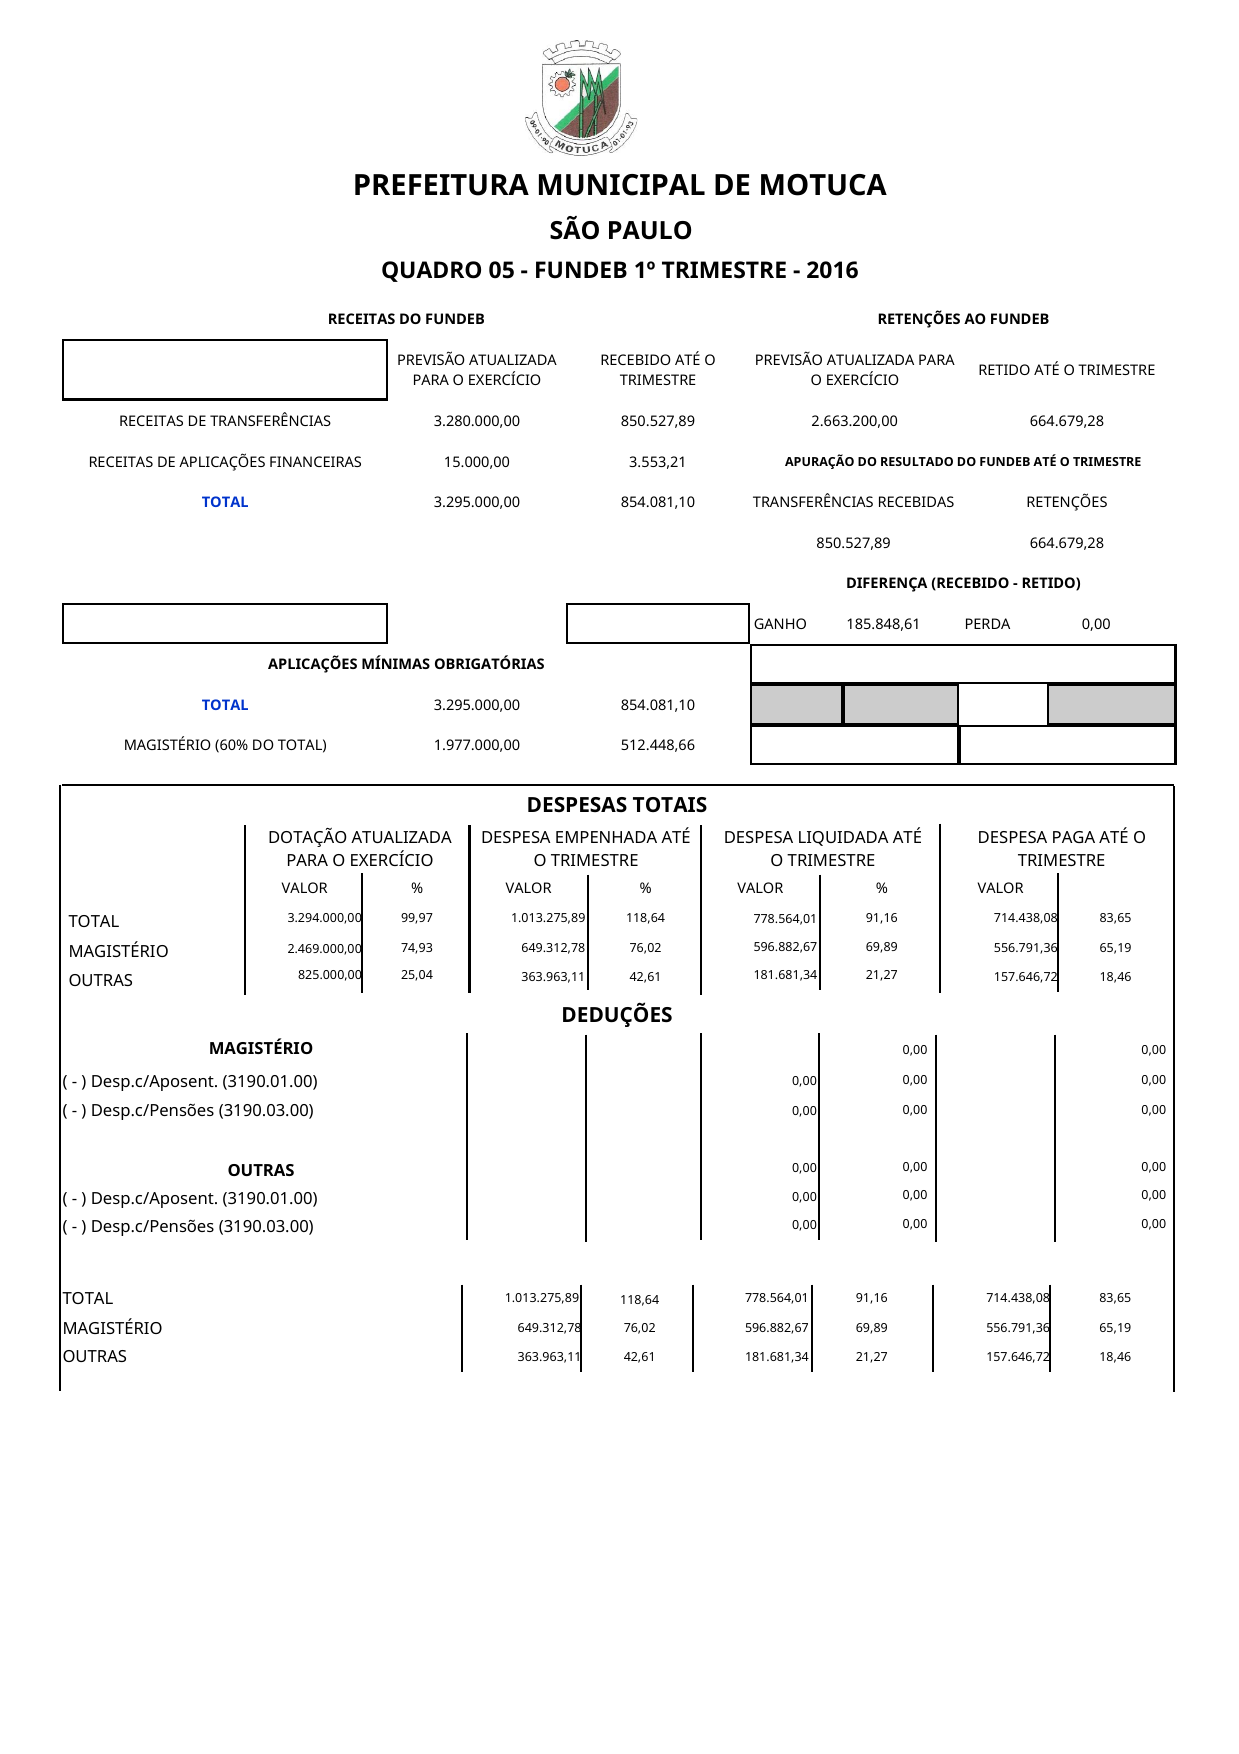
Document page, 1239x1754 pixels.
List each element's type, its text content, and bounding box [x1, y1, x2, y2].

table_cell 1.013.275,89 [472, 905, 585, 932]
table_cell [1177, 1340, 1239, 1363]
table_cell [1166, 1150, 1171, 1177]
table_cell [589, 1036, 700, 1060]
table_cell % [825, 875, 938, 902]
table_cell 157.646,72 [943, 963, 1057, 988]
table_cell [62, 906, 68, 930]
table_header [0, 0, 1239, 41]
table_cell 778.564,01 [703, 906, 817, 931]
table_cell [0, 725, 62, 765]
table_cell OUTRAS [62, 1156, 459, 1183]
table_cell 69,89 [828, 933, 935, 960]
table_cell [1177, 441, 1239, 482]
table_cell DEDUÇÕES [62, 996, 1171, 1033]
table_cell OUTRAS [68, 966, 244, 988]
table_cell PREVISÃO ATUALIZADA PARA O EXERCÍCIO [753, 339, 957, 401]
table_cell RECEITAS DE TRANSFERÊNCIAS [62, 401, 388, 441]
table_cell [62, 875, 68, 901]
table_cell [0, 1284, 59, 1308]
table_cell 0,00 [1059, 1096, 1166, 1123]
table_cell [0, 644, 62, 684]
table_header [68, 824, 245, 908]
table_cell 556.791,36 [943, 935, 1057, 961]
table_cell [470, 1207, 585, 1234]
table_cell 3.553,21 [566, 441, 750, 482]
table_cell 118,64 [586, 1286, 692, 1313]
table_cell [938, 1094, 1054, 1118]
table_cell [0, 1150, 59, 1176]
table_cell [0, 290, 1239, 298]
table_cell [62, 960, 68, 987]
table_cell % [364, 875, 468, 901]
table_cell 18,46 [1062, 1343, 1168, 1366]
table_cell 854.081,10 [566, 684, 750, 725]
table_cell 649.312,78 [467, 1315, 580, 1342]
table_cell [62, 1235, 1171, 1284]
table_cell 556.791,36 [936, 1315, 1049, 1342]
table_cell [589, 1120, 700, 1150]
table_cell [845, 686, 957, 723]
table_cell [1177, 339, 1239, 401]
table_cell 21,27 [828, 961, 935, 988]
table_cell 596.882,67 [695, 1315, 809, 1342]
table_cell [0, 825, 59, 872]
table_cell [938, 1120, 1054, 1150]
table_cell 825.000,00 [247, 961, 361, 988]
table_cell [459, 1065, 466, 1091]
table_cell [943, 825, 955, 872]
table_cell 0,00 [1059, 1182, 1166, 1208]
table_cell [568, 605, 748, 642]
table_cell [239, 1341, 461, 1366]
table_cell [814, 1313, 819, 1340]
table_cell [1177, 401, 1239, 441]
table_cell 363.963,11 [467, 1343, 580, 1366]
table_cell [1177, 1036, 1239, 1060]
table_cell [1177, 960, 1239, 987]
table_cell [0, 1311, 59, 1338]
table_cell 0,00 [824, 1066, 927, 1093]
table_cell 850.527,89 [750, 522, 957, 563]
table_cell [470, 1065, 585, 1091]
table_cell [703, 1125, 816, 1154]
table_cell [1177, 1150, 1239, 1176]
table_cell DOTAÇÃO ATUALIZADA PARA O EXERCÍCIO [253, 825, 466, 872]
table_cell [1177, 875, 1239, 901]
table_cell 0,00 [703, 1098, 816, 1124]
table_cell [239, 1286, 461, 1310]
table_cell DESPESA EMPENHADA ATÉ O TRIMESTRE [479, 825, 692, 872]
table_cell [1177, 1121, 1239, 1148]
table_cell [1177, 684, 1239, 725]
table_cell RECEBIDO ATÉ O TRIMESTRE [566, 339, 750, 401]
table_cell [1166, 1207, 1171, 1234]
table_cell [589, 1150, 700, 1177]
table_cell 512.448,66 [566, 725, 750, 765]
table_cell [927, 1094, 935, 1118]
table_cell [703, 825, 717, 872]
table_cell [752, 727, 957, 763]
table_cell ( - ) Desp.c/Aposent. (3190.01.00) [62, 1068, 459, 1094]
table_cell [1177, 603, 1239, 644]
table_cell [470, 1150, 585, 1177]
table_cell [459, 1207, 466, 1234]
table_cell [814, 1286, 819, 1310]
table_cell 2.663.200,00 [753, 401, 957, 441]
table_cell [62, 934, 68, 958]
table_cell [1177, 1094, 1239, 1118]
table_cell 99,97 [364, 905, 468, 931]
table_cell [1166, 1036, 1171, 1060]
table_cell [924, 1286, 932, 1310]
table_cell 157.646,72 [936, 1343, 1049, 1366]
table_cell [1166, 1120, 1171, 1150]
table_cell [459, 1150, 466, 1177]
table_cell [0, 441, 62, 482]
table_cell [0, 522, 750, 563]
table_cell APURAÇÃO DO RESULTADO DO FUNDEB ATÉ O TRIMESTRE [750, 441, 1177, 482]
table_header 1.013.275,89 [465, 1285, 579, 1312]
table_cell [938, 1178, 1054, 1205]
table_cell 0,00 [824, 1036, 927, 1063]
table_cell OUTRAS [62, 1343, 239, 1366]
table_cell ( - ) Desp.c/Pensões (3190.03.00) [62, 1096, 459, 1123]
table_cell [924, 1313, 932, 1340]
table_cell 0,00 [824, 1153, 927, 1180]
table_cell 25,04 [364, 961, 468, 988]
table_cell 596.882,67 [703, 933, 817, 960]
table_cell [0, 988, 59, 996]
table_cell 0,00 [1059, 1036, 1166, 1063]
table_cell 0,00 [1059, 1153, 1166, 1180]
table_cell [589, 1065, 700, 1091]
table_cell [472, 825, 479, 872]
table_cell [1177, 1235, 1239, 1241]
table_cell 74,93 [364, 935, 468, 960]
table_cell [748, 401, 752, 441]
table_cell VALOR [703, 875, 817, 902]
table_cell [822, 906, 828, 930]
table_cell 664.679,28 [957, 522, 1177, 563]
table_cell [927, 1150, 935, 1177]
table_cell [927, 1120, 935, 1150]
table_cell [752, 686, 841, 723]
table_cell [1166, 1094, 1171, 1118]
table_header 778.564,01 [695, 1285, 809, 1312]
table_cell [1177, 996, 1239, 1033]
table_cell [0, 339, 62, 401]
table_cell TOTAL [62, 482, 388, 522]
table_cell [959, 684, 1047, 725]
table_header 91,16 [819, 1285, 924, 1312]
table_cell RETIDO ATÉ O TRIMESTRE [957, 339, 1177, 401]
table_cell 3.280.000,00 [388, 401, 566, 441]
table_cell MAGISTÉRIO [68, 938, 244, 964]
table_cell APLICAÇÕES MÍNIMAS OBRIGATÓRIAS [62, 644, 750, 684]
table_cell [0, 603, 62, 644]
table_cell 0,00 [703, 1068, 816, 1094]
table_cell RETENÇÕES AO FUNDEB [750, 299, 1177, 339]
table_cell [470, 1178, 585, 1205]
table_cell PERDA [959, 603, 1015, 644]
table_cell 65,19 [1062, 1315, 1168, 1342]
table_cell 3.295.000,00 [388, 482, 566, 522]
table_cell [0, 1121, 59, 1148]
table_cell [1177, 644, 1239, 684]
table_cell [0, 1235, 59, 1241]
table_cell VALOR [472, 875, 585, 902]
table_cell [1052, 1341, 1062, 1366]
table_cell 0,00 [703, 1155, 816, 1182]
table_cell 76,02 [586, 1315, 692, 1341]
table_cell [0, 1206, 59, 1233]
table_cell [1052, 1313, 1062, 1340]
table_cell 0,00 [703, 1183, 816, 1210]
table_cell TRANSFERÊNCIAS RECEBIDAS [750, 482, 957, 522]
table_cell 363.963,11 [472, 963, 585, 988]
table_cell [927, 1065, 935, 1091]
table_cell [0, 1036, 59, 1060]
table_cell [470, 1094, 585, 1118]
table_cell 0,00 [1015, 603, 1177, 644]
table_cell [459, 1178, 466, 1205]
table_cell 21,27 [819, 1343, 924, 1366]
table_cell [470, 1036, 585, 1060]
table_cell 76,02 [593, 935, 698, 962]
table_cell VALOR [247, 875, 361, 901]
table_cell [459, 1036, 466, 1060]
table_cell [927, 1207, 935, 1234]
table_cell [64, 341, 386, 398]
table_cell 714.438,08 [943, 905, 1057, 931]
table_cell VALOR [943, 875, 1057, 901]
table_cell RECEITAS DO FUNDEB [62, 299, 750, 339]
table_cell [470, 1120, 585, 1150]
table_cell [814, 1341, 819, 1366]
table_cell [0, 786, 59, 824]
table_cell [938, 1036, 1054, 1060]
table_cell % [590, 875, 700, 902]
table_cell 1.977.000,00 [388, 725, 566, 765]
table_cell [638, 41, 651, 156]
table_cell 181.681,34 [695, 1343, 809, 1366]
table_cell PREVISÃO ATUALIZADA PARA O EXERCÍCIO [388, 339, 566, 401]
table_cell ( - ) Desp.c/Aposent. (3190.01.00) [62, 1185, 459, 1211]
table_cell 118,64 [593, 905, 698, 932]
table_cell [1174, 249, 1239, 289]
table_cell 181.681,34 [703, 961, 817, 988]
table_cell ( - ) Desp.c/Pensões (3190.03.00) [62, 1213, 459, 1235]
table_cell [1177, 210, 1239, 249]
table_cell [651, 41, 1239, 156]
table_cell [239, 1313, 461, 1340]
table_cell [1177, 1178, 1239, 1205]
table_cell [1177, 1311, 1239, 1338]
table_header 714.438,08 [936, 1285, 1049, 1312]
table_cell RECEITAS DE APLICAÇÕES FINANCEIRAS [62, 441, 388, 482]
table_cell [1177, 1206, 1239, 1233]
table_cell QUADRO 05 - FUNDEB 1º TRIMESTRE - 2016 [65, 249, 1174, 289]
table_header 83,65 [1062, 1285, 1168, 1312]
table_cell [0, 1340, 59, 1363]
table_cell [1177, 1284, 1239, 1308]
table_cell [1177, 786, 1239, 824]
table_cell DIFERENÇA (RECEBIDO - RETIDO) [750, 563, 1177, 603]
table_cell [0, 684, 62, 725]
table_cell [1166, 1065, 1171, 1091]
table_cell 185.848,61 [810, 603, 957, 644]
table_cell [0, 1178, 59, 1205]
table_cell 15.000,00 [388, 441, 566, 482]
table_cell 0,00 [1059, 1210, 1166, 1235]
table_cell 3.294.000,00 [247, 905, 361, 931]
table_cell [0, 563, 750, 603]
table_cell [752, 646, 1174, 682]
table_cell [62, 825, 68, 872]
table_cell [0, 249, 65, 289]
table_cell [1177, 1241, 1239, 1278]
table_cell [1177, 482, 1239, 522]
table_cell [0, 934, 59, 958]
table_cell MAGISTÉRIO [62, 1035, 459, 1062]
table_cell 2.469.000,00 [247, 936, 361, 961]
table_cell GANHO [750, 603, 810, 644]
table_cell [1177, 825, 1239, 872]
table_cell [1166, 1178, 1171, 1205]
table_cell [0, 765, 1239, 785]
table_cell [927, 1036, 935, 1060]
table_cell 649.312,78 [472, 935, 585, 962]
table_cell [64, 605, 386, 642]
table_cell [0, 482, 62, 522]
table_header TOTAL [62, 1285, 239, 1312]
table_cell [1177, 988, 1239, 996]
table_cell SÃO PAULO [65, 210, 1177, 249]
table_cell [0, 996, 59, 1033]
table_cell [388, 603, 566, 644]
table_cell [1177, 1064, 1239, 1091]
table_cell [822, 961, 828, 988]
table_header [703, 1033, 816, 1068]
table_cell [927, 1178, 935, 1205]
table_cell 42,61 [593, 963, 698, 988]
table_cell [929, 825, 938, 872]
table_cell [0, 41, 524, 156]
table_header DESPESAS TOTAIS [62, 786, 1171, 824]
table_cell [589, 1207, 700, 1234]
table_cell [1052, 1286, 1062, 1310]
table_cell 0,00 [824, 1096, 927, 1123]
table_cell [247, 825, 253, 872]
table_cell [0, 960, 59, 987]
table_cell [1177, 934, 1239, 958]
table_cell [1177, 522, 1239, 563]
table_cell 0,00 [703, 1211, 816, 1235]
table_cell 850.527,89 [568, 401, 748, 441]
table_cell [459, 1120, 466, 1150]
table_cell PREFEITURA MUNICIPAL DE MOTUCA [65, 159, 1174, 210]
table_cell 664.679,28 [957, 401, 1177, 441]
table_cell [938, 1065, 1054, 1091]
table_cell [62, 988, 1171, 996]
table_cell [62, 1123, 459, 1156]
table_cell TOTAL [62, 684, 388, 725]
table_cell [1049, 686, 1174, 723]
table_cell [822, 933, 828, 960]
table_cell 42,61 [586, 1343, 692, 1366]
table_cell [589, 1094, 700, 1118]
table_cell RETENÇÕES [957, 482, 1177, 522]
table_cell [1174, 159, 1239, 210]
table_cell [0, 1094, 59, 1118]
table_cell [1177, 563, 1239, 603]
table_cell [459, 1094, 466, 1118]
table_cell [1177, 906, 1239, 930]
table_cell 0,00 [824, 1182, 927, 1208]
table_cell MAGISTÉRIO [62, 1315, 239, 1342]
table_cell [589, 1178, 700, 1205]
table_cell TOTAL [68, 908, 244, 934]
table_cell [0, 159, 65, 210]
table_cell [938, 1150, 1054, 1177]
table_cell [0, 906, 59, 930]
table_cell 83,65 [1063, 905, 1168, 931]
table_cell [924, 1341, 932, 1366]
table_cell 18,46 [1063, 963, 1168, 988]
table_cell [938, 1207, 1054, 1234]
table_cell [0, 401, 62, 441]
table_cell 69,89 [819, 1315, 924, 1342]
table_cell [1060, 875, 1168, 901]
table_cell 854.081,10 [566, 482, 750, 522]
table_cell [62, 1062, 459, 1068]
table_cell [961, 727, 1174, 763]
table_cell [1059, 1123, 1166, 1153]
table_cell 0,00 [1059, 1066, 1166, 1093]
table_cell [692, 825, 700, 872]
table_cell [0, 875, 59, 901]
table_cell [1177, 299, 1239, 339]
table_cell 65,19 [1063, 935, 1168, 961]
table_cell [1177, 725, 1239, 765]
table_cell [0, 299, 62, 339]
table_cell [824, 1123, 927, 1153]
table_cell 91,16 [828, 905, 935, 930]
table_cell DESPESA PAGA ATÉ O TRIMESTRE [955, 825, 1168, 872]
table_cell 3.295.000,00 [388, 684, 566, 725]
table_cell DESPESA LIQUIDADA ATÉ O TRIMESTRE [717, 825, 929, 872]
table_cell [0, 1241, 59, 1278]
table_cell [0, 210, 65, 249]
table_cell [0, 1064, 59, 1091]
table_cell MAGISTÉRIO (60% DO TOTAL) [62, 725, 388, 765]
table_cell 0,00 [824, 1210, 927, 1235]
